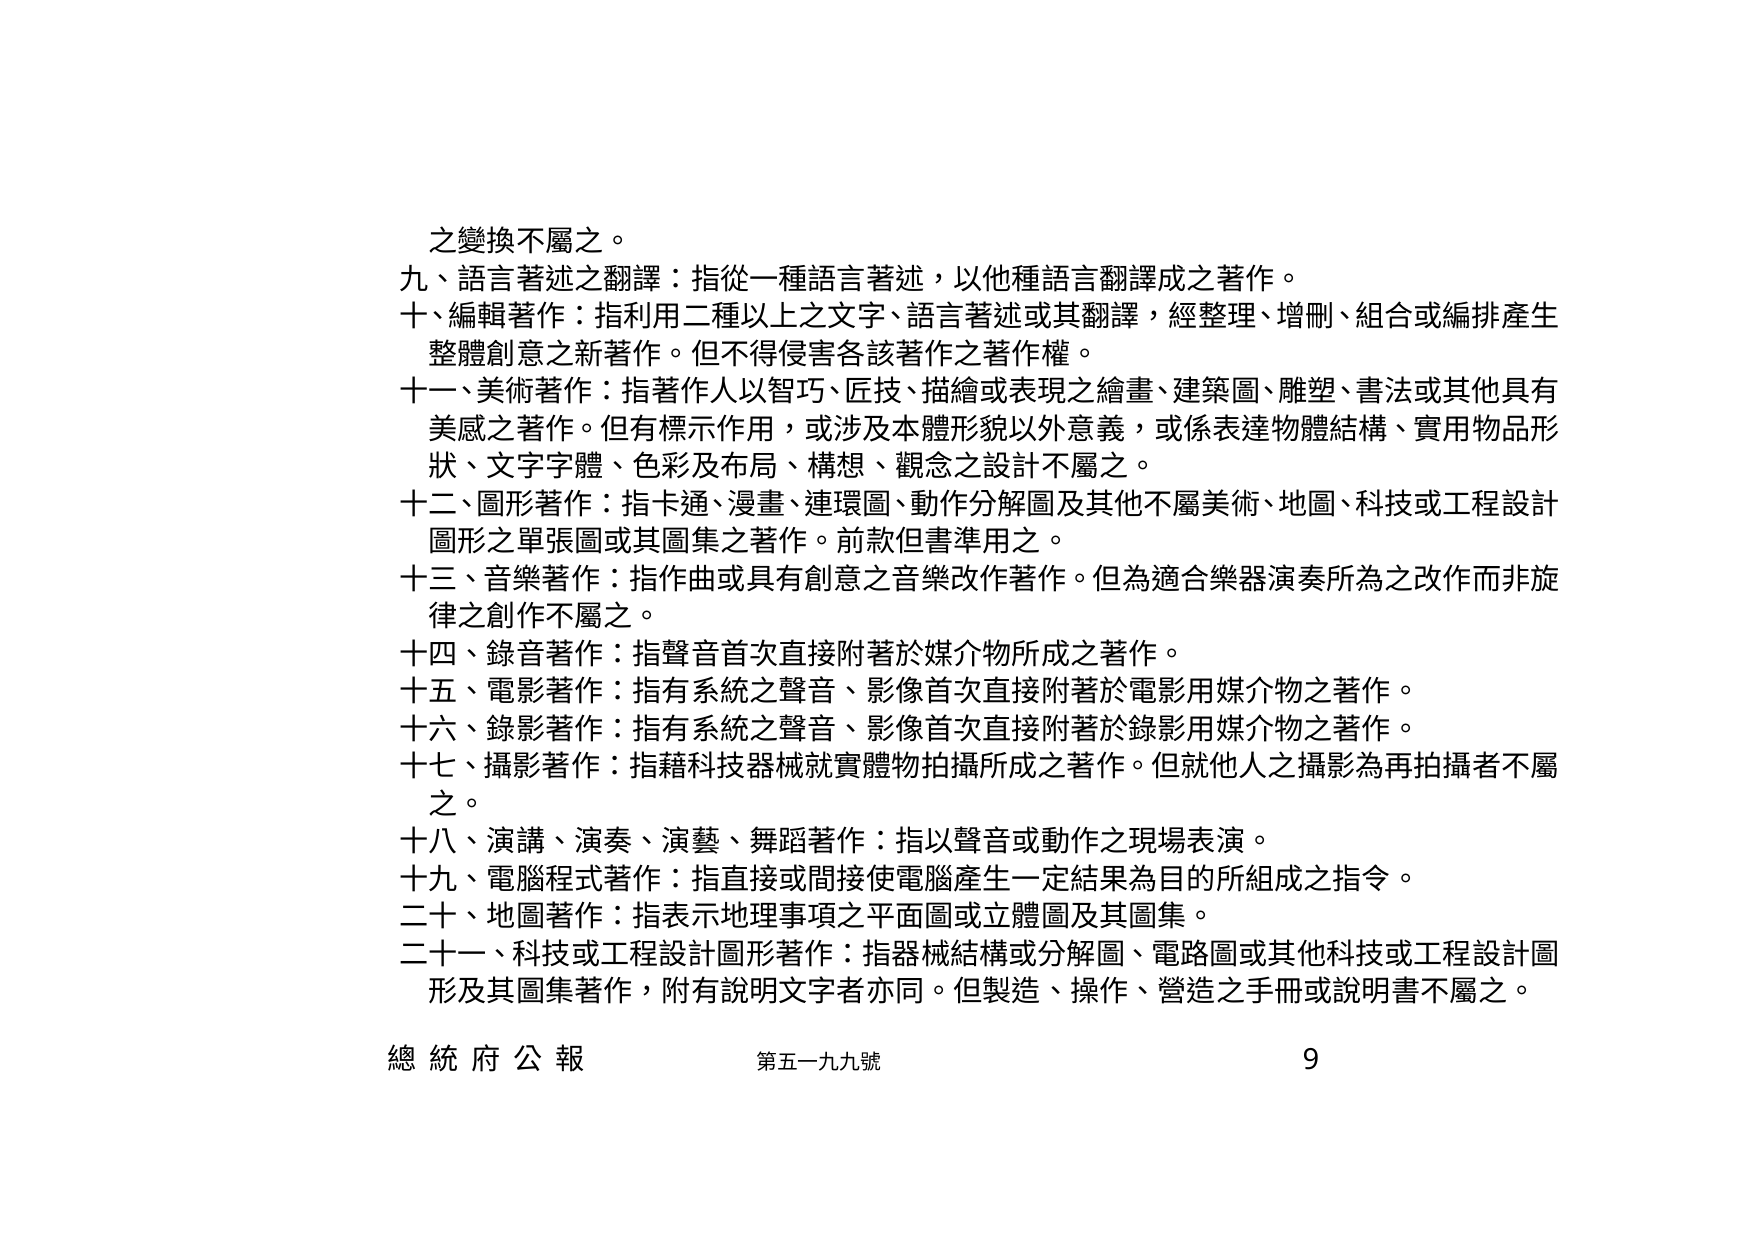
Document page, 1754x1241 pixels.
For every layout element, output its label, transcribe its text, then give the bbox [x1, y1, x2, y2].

text 十五、電影著作：指有系統之聲音、影像首次直接附著於電影用媒介物之著作。 [399, 672, 1559, 709]
text 十三、音樂著作：指作曲或具有創意之音樂改作著作。但為適合樂器演奏所為之改作而非旋律之創作不屬之。 [399, 559, 1559, 634]
text 十二、圖形著作：指卡通、漫畫、連環圖、動作分解圖及其他不屬美術、地圖、科技或工程設計圖形之單張圖或其圖集之著作。前款但書準用之。 [399, 484, 1559, 559]
text 十八、演講、演奏、演藝、舞蹈著作：指以聲音或動作之現場表演。 [399, 822, 1559, 859]
text 二十一、科技或工程設計圖形著作：指器械結構或分解圖、電路圖或其他科技或工程設計圖形及其圖集著作，附有說明文字者亦同。但製造、操作、營造之手冊或說明書不屬之。 [399, 934, 1559, 1009]
text 十一、美術著作：指著作人以智巧、匠技、描繪或表現之繪畫、建築圖、雕塑、書法或其他具有美感之著作。但有標示作用，或涉及本體形貌以外意義，或係表達物體結構、實用物品形狀、文字字體、色彩及布局、構想、觀念之設計不屬之。 [399, 372, 1559, 484]
text 十六、錄影著作：指有系統之聲音、影像首次直接附著於錄影用媒介物之著作。 [399, 709, 1559, 747]
text 十九、電腦程式著作：指直接或間接使電腦產生一定結果為目的所組成之指令。 [399, 859, 1559, 897]
text 十四、錄音著作：指聲音首次直接附著於媒介物所成之著作。 [399, 634, 1559, 672]
text 十七、攝影著作：指藉科技器械就實體物拍攝所成之著作。但就他人之攝影為再拍攝者不屬之。 [399, 747, 1559, 822]
text 十、編輯著作：指利用二種以上之文字、語言著述或其翻譯，經整理、增刪、組合或編排產生整體創意之新著作。但不得侵害各該著作之著作權。 [399, 297, 1559, 372]
text 之變換不屬之。 [399, 222, 1559, 259]
text 二十、地圖著作：指表示地理事項之平面圖或立體圖及其圖集。 [399, 897, 1559, 934]
text 九、語言著述之翻譯：指從一種語言著述，以他種語言翻譯成之著作。 [399, 259, 1559, 297]
